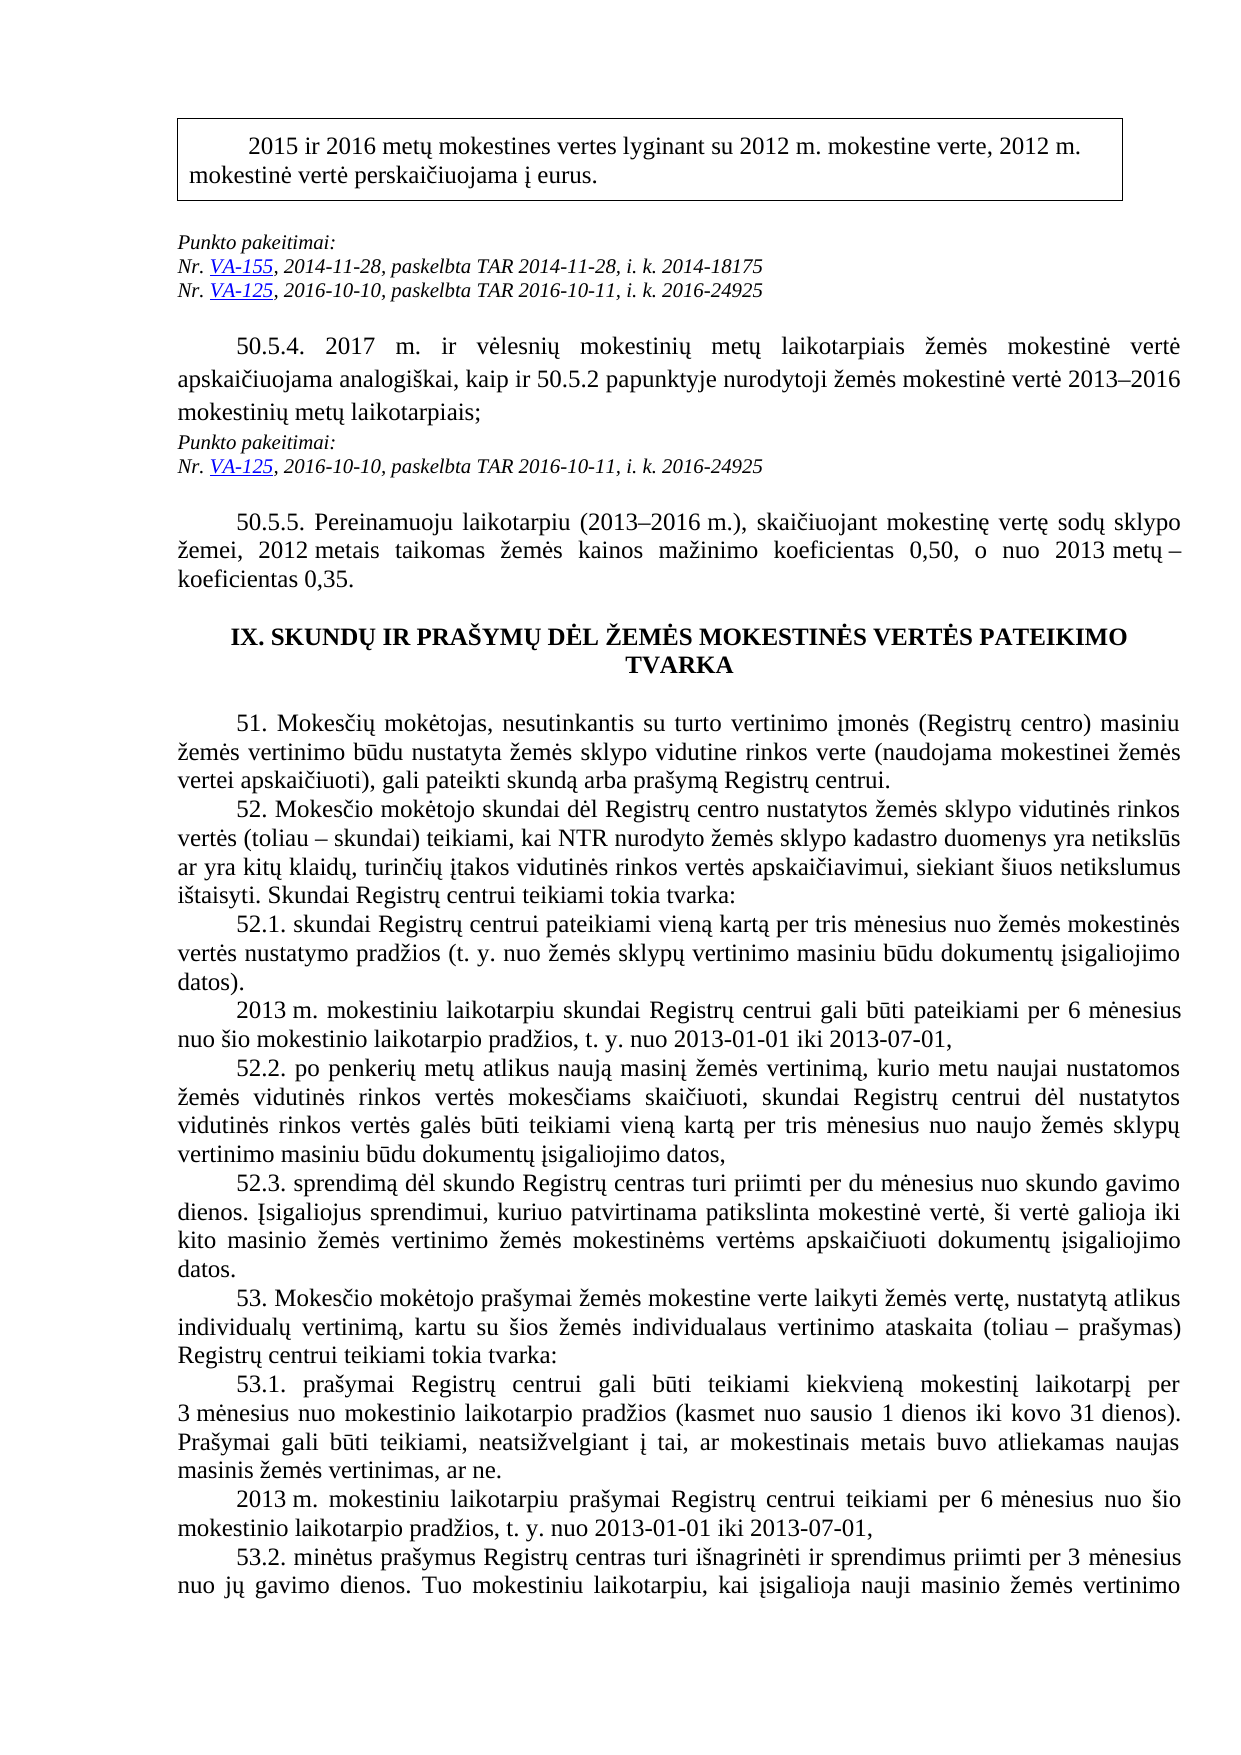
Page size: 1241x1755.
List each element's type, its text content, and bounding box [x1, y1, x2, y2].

text 2013 m. mokestiniu laikotarpiu skundai Registrų centrui gali būti pateikiami per 6 mėnesius nuo šio mokestinio laikotarpio pradžios, t. y. nuo 2013-01-01 iki 2013-07-01, [177, 996, 1181, 1053]
text IX. SKUNDŲ IR PRAŠYMŲ DĖL ŽEMĖS MOKESTINĖS VERTĖS PATEIKIMO TVARKA [177, 622, 1181, 679]
text 52.2. po penkerių metų atlikus naują masinį žemės vertinimą, kurio metu naujai nustatomos žemės vidutinės rinkos vertės mokesčiams skaičiuoti, skundai Registrų centrui dėl nustatytos vidutinės rinkos vertės galės būti teikiami vieną kartą per tris mėnesius nuo naujo žemės sklypų vertinimo masiniu būdu dokumentų įsigaliojimo datos, [177, 1053, 1181, 1168]
text 53.1. prašymai Registrų centrui gali būti teikiami kiekvieną mokestinį laikotarpį per 3 mėnesius nuo mokestinio laikotarpio pradžios (kasmet nuo sausio 1 dienos iki kovo 31 dienos). Prašymai gali būti teikiami, neatsižvelgiant į tai, ar mokestinais metais buvo atliekamas naujas masinis žemės vertinimas, ar ne. [177, 1369, 1181, 1484]
table_header 2015 ir 2016 metų mokestines vertes lyginant su 2012 m. mokestine verte, 2012 m. mokestinė vertė perskaičiuojama į eurus. [178, 119, 1122, 200]
text Nr. VA-155, 2014-11-28, paskelbta TAR 2014-11-28, i. k. 2014-18175 [177, 254, 1181, 278]
text Punkto pakeitimai: [177, 230, 1181, 254]
text 53.2. minėtus prašymus Registrų centras turi išnagrinėti ir sprendimus priimti per 3 mėnesius nuo jų gavimo dienos. Tuo mokestiniu laikotarpiu, kai įsigalioja nauji masinio žemės vertinimo [177, 1542, 1181, 1599]
text 50.5.4. 2017 m. ir vėlesnių mokestinių metų laikotarpiais žemės mokestinė vertė apskaičiuojama analogiškai, kaip ir 50.5.2 papunktyje nurodytoji žemės mokestinė vertė 2013–2016 mokestinių metų laikotarpiais; [177, 331, 1181, 426]
text 50.5.5. Pereinamuoju laikotarpiu (2013–2016 m.), skaičiuojant mokestinę vertę sodų sklypo žemei, 2012 metais taikomas žemės kainos mažinimo koeficientas 0,50, o nuo 2013 metų – koeficientas 0,35. [177, 507, 1181, 593]
text 51. Mokesčių mokėtojas, nesutinkantis su turto vertinimo įmonės (Registrų centro) masiniu žemės vertinimo būdu nustatyta žemės sklypo vidutine rinkos verte (naudojama mokestinei žemės vertei apskaičiuoti), gali pateikti skundą arba prašymą Registrų centrui. [177, 708, 1181, 794]
text Nr. VA-125, 2016-10-10, paskelbta TAR 2016-10-11, i. k. 2016-24925 [177, 278, 1181, 302]
text Punkto pakeitimai: [177, 430, 1181, 454]
text 52. Mokesčio mokėtojo skundai dėl Registrų centro nustatytos žemės sklypo vidutinės rinkos vertės (toliau – skundai) teikiami, kai NTR nurodyto žemės sklypo kadastro duomenys yra netikslūs ar yra kitų klaidų, turinčių įtakos vidutinės rinkos vertės apskaičiavimui, siekiant šiuos netikslumus ištaisyti. Skundai Registrų centrui teikiami tokia tvarka: [177, 794, 1181, 909]
text 53. Mokesčio mokėtojo prašymai žemės mokestine verte laikyti žemės vertę, nustatytą atlikus individualų vertinimą, kartu su šios žemės individualaus vertinimo ataskaita (toliau – prašymas) Registrų centrui teikiami tokia tvarka: [177, 1283, 1181, 1369]
text 52.3. sprendimą dėl skundo Registrų centras turi priimti per du mėnesius nuo skundo gavimo dienos. Įsigaliojus sprendimui, kuriuo patvirtinama patikslinta mokestinė vertė, ši vertė galioja iki kito masinio žemės vertinimo žemės mokestinėms vertėms apskaičiuoti dokumentų įsigaliojimo datos. [177, 1168, 1181, 1283]
text 2013 m. mokestiniu laikotarpiu prašymai Registrų centrui teikiami per 6 mėnesius nuo šio mokestinio laikotarpio pradžios, t. y. nuo 2013-01-01 iki 2013-07-01, [177, 1484, 1181, 1542]
text 52.1. skundai Registrų centrui pateikiami vieną kartą per tris mėnesius nuo žemės mokestinės vertės nustatymo pradžios (t. y. nuo žemės sklypų vertinimo masiniu būdu dokumentų įsigaliojimo datos). [177, 909, 1181, 996]
text Nr. VA-125, 2016-10-10, paskelbta TAR 2016-10-11, i. k. 2016-24925 [177, 454, 1181, 478]
